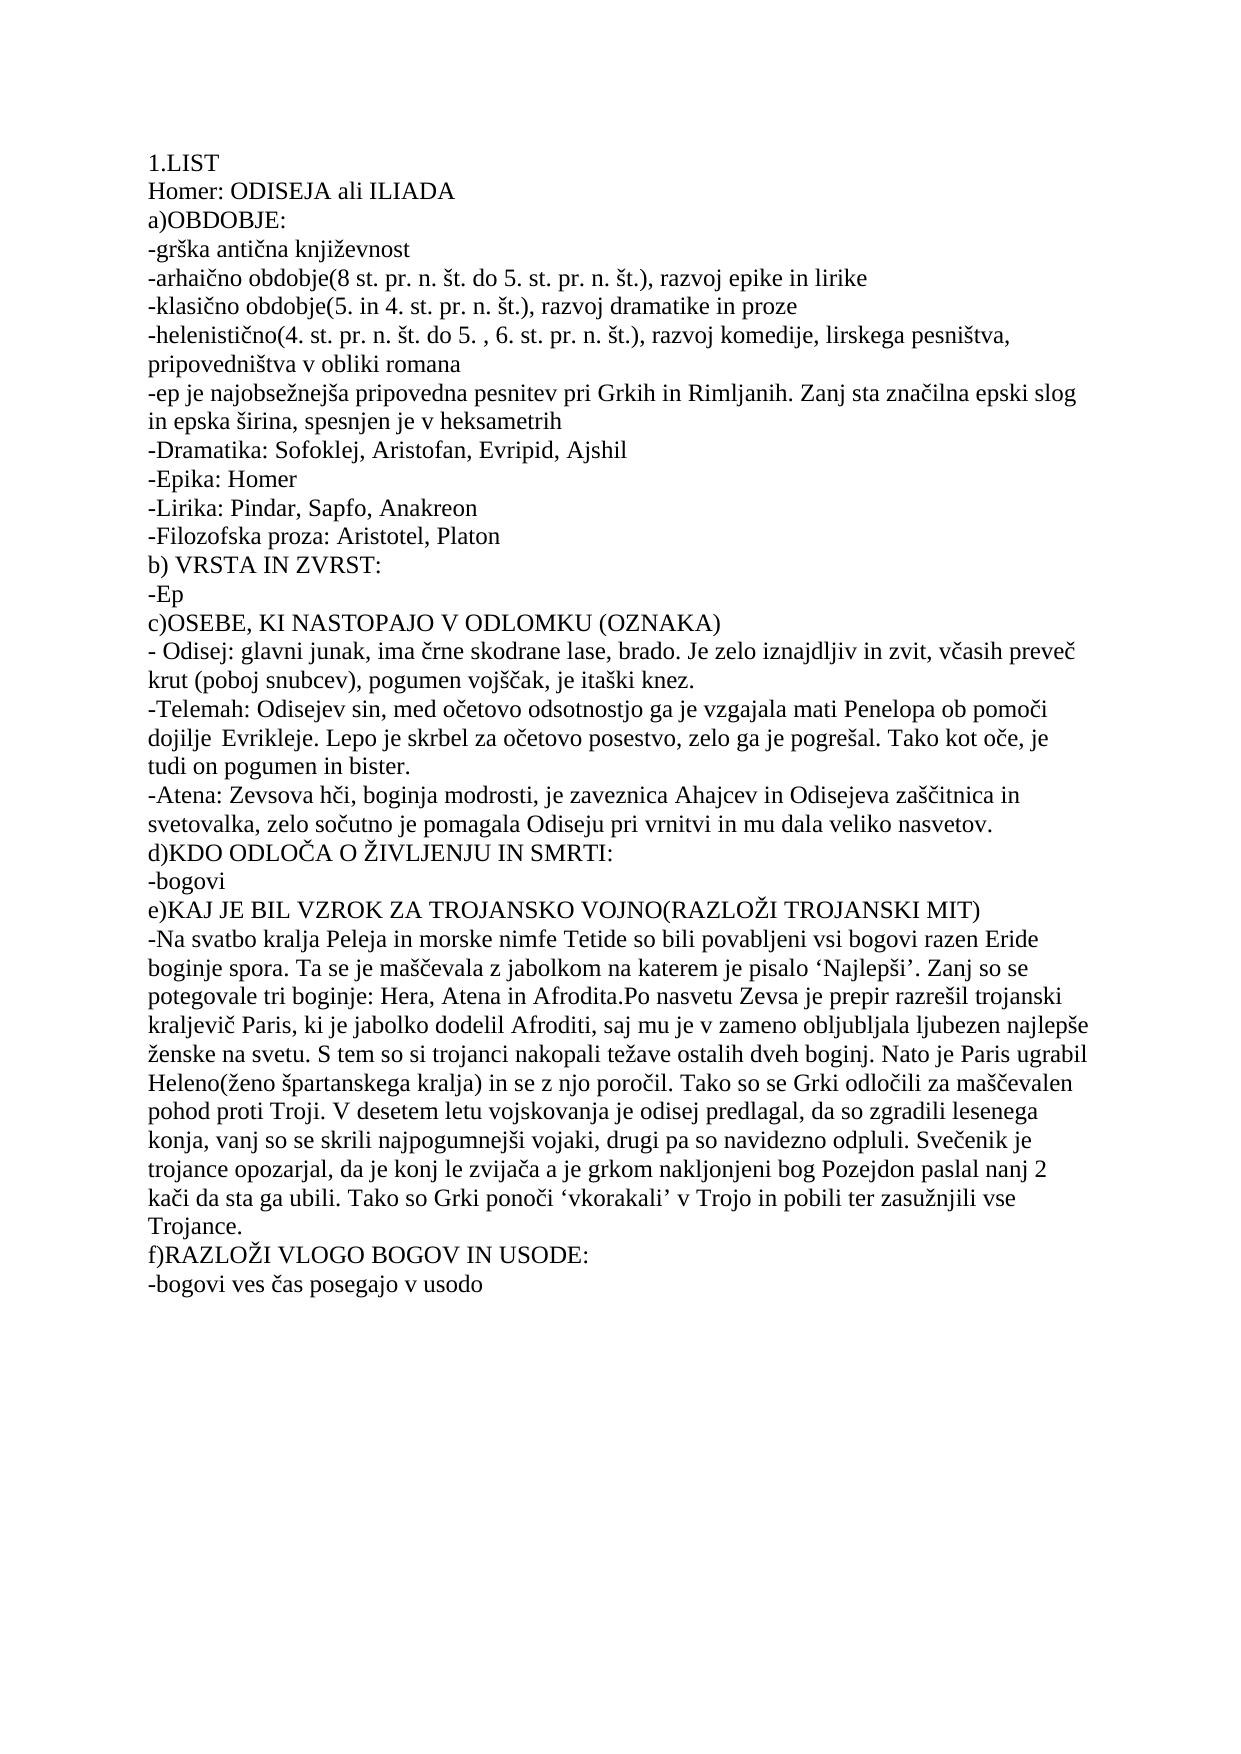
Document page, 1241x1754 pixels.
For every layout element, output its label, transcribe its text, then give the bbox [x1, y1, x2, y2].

text a)OBDOBJE: [148, 205, 1093, 234]
text f)RAZLOŽI VLOGO BOGOV IN USODE: [148, 1240, 1093, 1269]
text -Epika: Homer [148, 464, 1093, 493]
text - Odisej: glavni junak, ima črne skodrane lase, brado. Je zelo iznajdljiv in zvit, včasih preveč krut (poboj snubcev), pogumen vojščak, je itaški knez. [148, 636, 1093, 694]
text c)OSEBE, KI NASTOPAJO V ODLOMKU (OZNAKA) [148, 608, 1093, 636]
text -Na svatbo kralja Peleja in morske nimfe Tetide so bili povabljeni vsi bogovi razen Eride boginje spora. Ta se je maščevala z jabolkom na katerem je pisalo ‘Najlepši’. Zanj so se potegovale tri boginje: Hera, Atena in Afrodita.Po nasvetu Zevsa je prepir razrešil trojanski kraljevič Paris, ki je jabolko dodelil Afroditi, saj mu je v zameno obljubljala ljubezen najlepše ženske na svetu. S tem so si trojanci nakopali težave ostalih dveh boginj. Nato je Paris ugrabil Heleno(ženo špartanskega kralja) in se z njo poročil. Tako so se Grki odločili za maščevalen pohod proti Troji. V desetem letu vojskovanja je odisej predlagal, da so zgradili lesenega konja, vanj so se skrili najpogumnejši vojaki, drugi pa so navidezno odpluli. Svečenik je trojance opozarjal, da je konj le zvijača a je grkom nakljonjeni bog Pozejdon paslal nanj 2 kači da sta ga ubili. Tako so Grki ponoči ‘vkorakali’ v Trojo in pobili ter zasužnjili vse Trojance. [148, 924, 1093, 1240]
text -Filozofska proza: Aristotel, Platon [148, 521, 1093, 550]
text b) VRSTA IN ZVRST: [148, 550, 1093, 579]
text -Ep [148, 579, 1093, 608]
text -Lirika: Pindar, Sapfo, Anakreon [148, 493, 1093, 521]
text -arhaično obdobje(8 st. pr. n. št. do 5. st. pr. n. št.), razvoj epike in lirike [148, 263, 1093, 291]
text -klasično obdobje(5. in 4. st. pr. n. št.), razvoj dramatike in proze [148, 291, 1093, 320]
text -bogovi ves čas posegajo v usodo [148, 1269, 1093, 1298]
text -grška antična književnost [148, 234, 1093, 263]
text 1.LIST [148, 148, 1093, 176]
text e)KAJ JE BIL VZROK ZA TROJANSKO VOJNO(RAZLOŽI TROJANSKI MIT) [148, 895, 1093, 924]
text -Atena: Zevsova hči, boginja modrosti, je zaveznica Ahajcev in Odisejeva zaščitnica in svetovalka, zelo sočutno je pomagala Odiseju pri vrnitvi in mu dala veliko nasvetov. [148, 780, 1093, 838]
text -Telemah: Odisejev sin, med očetovo odsotnostjo ga je vzgajala mati Penelopa ob pomoči dojilje Evrikleje. Lepo je skrbel za očetovo posestvo, zelo ga je pogrešal. Tako kot oče, je tudi on pogumen in bister. [148, 694, 1093, 780]
text Homer: ODISEJA ali ILIADA [148, 176, 1093, 205]
text -bogovi [148, 866, 1093, 895]
text -Dramatika: Sofoklej, Aristofan, Evripid, Ajshil [148, 435, 1093, 464]
text d)KDO ODLOČA O ŽIVLJENJU IN SMRTI: [148, 838, 1093, 866]
text -helenistično(4. st. pr. n. št. do 5. , 6. st. pr. n. št.), razvoj komedije, lirskega pesništva, pripovedništva v obliki romana [148, 320, 1093, 378]
text -ep je najobsežnejša pripovedna pesnitev pri Grkih in Rimljanih. Zanj sta značilna epski slog in epska širina, spesnjen je v heksametrih [148, 378, 1093, 435]
